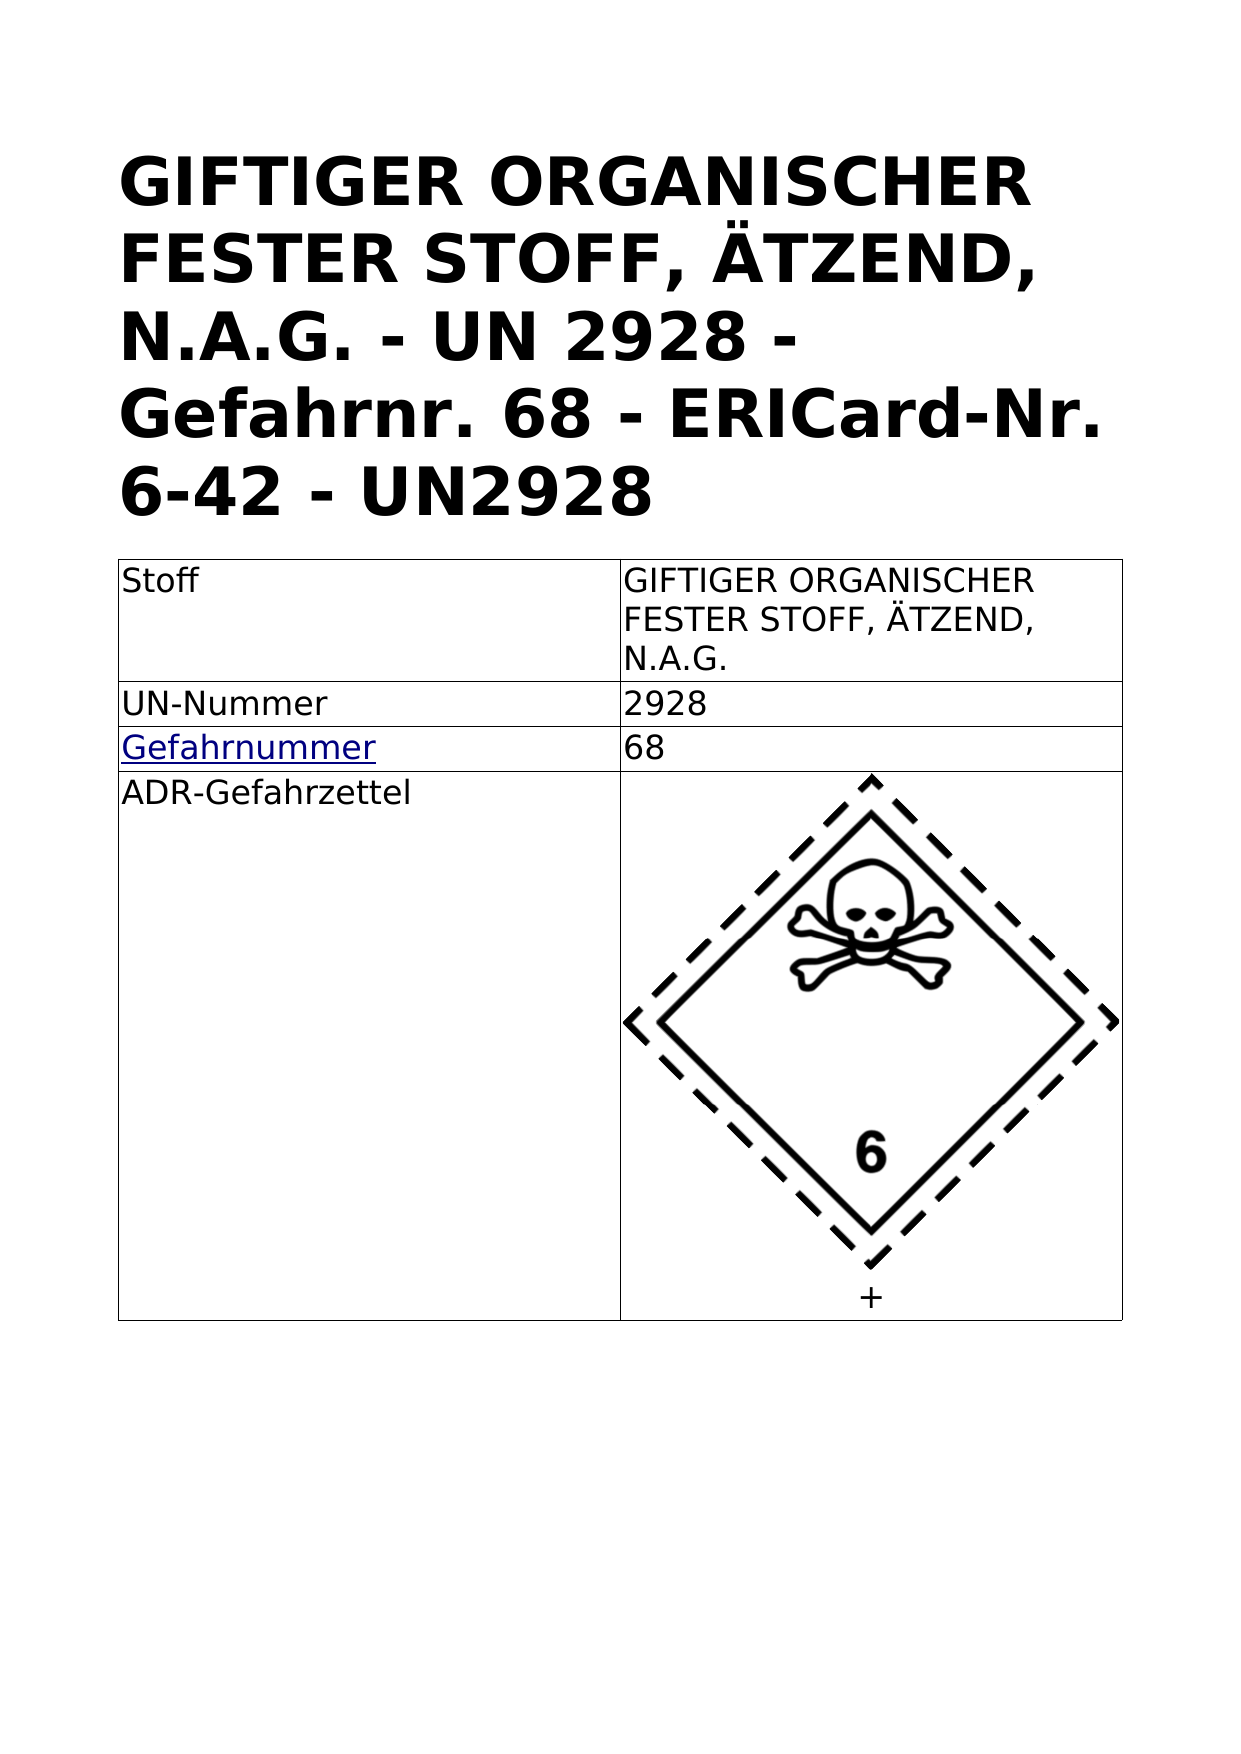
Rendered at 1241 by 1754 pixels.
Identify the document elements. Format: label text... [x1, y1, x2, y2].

table_cell + [621, 772, 1122, 1319]
table_header Stoff [119, 560, 620, 681]
table_cell 68 [621, 727, 1122, 771]
table_cell 2928 [621, 682, 1122, 726]
subtitle GIFTIGER ORGANISCHER FESTER STOFF, ÄTZEND, N.A.G. - UN 2928 - Gefahrnr. 68 - ERICard-Nr. 6-42 - UN2928 [118, 143, 1122, 531]
table_cell Gefahrnummer [119, 727, 620, 771]
table_header GIFTIGER ORGANISCHER FESTER STOFF, ÄTZEND, N.A.G. [621, 560, 1122, 681]
picture [622, 773, 1120, 1270]
table_cell UN-Nummer [119, 682, 620, 726]
table_cell ADR-Gefahrzettel [119, 772, 620, 1319]
